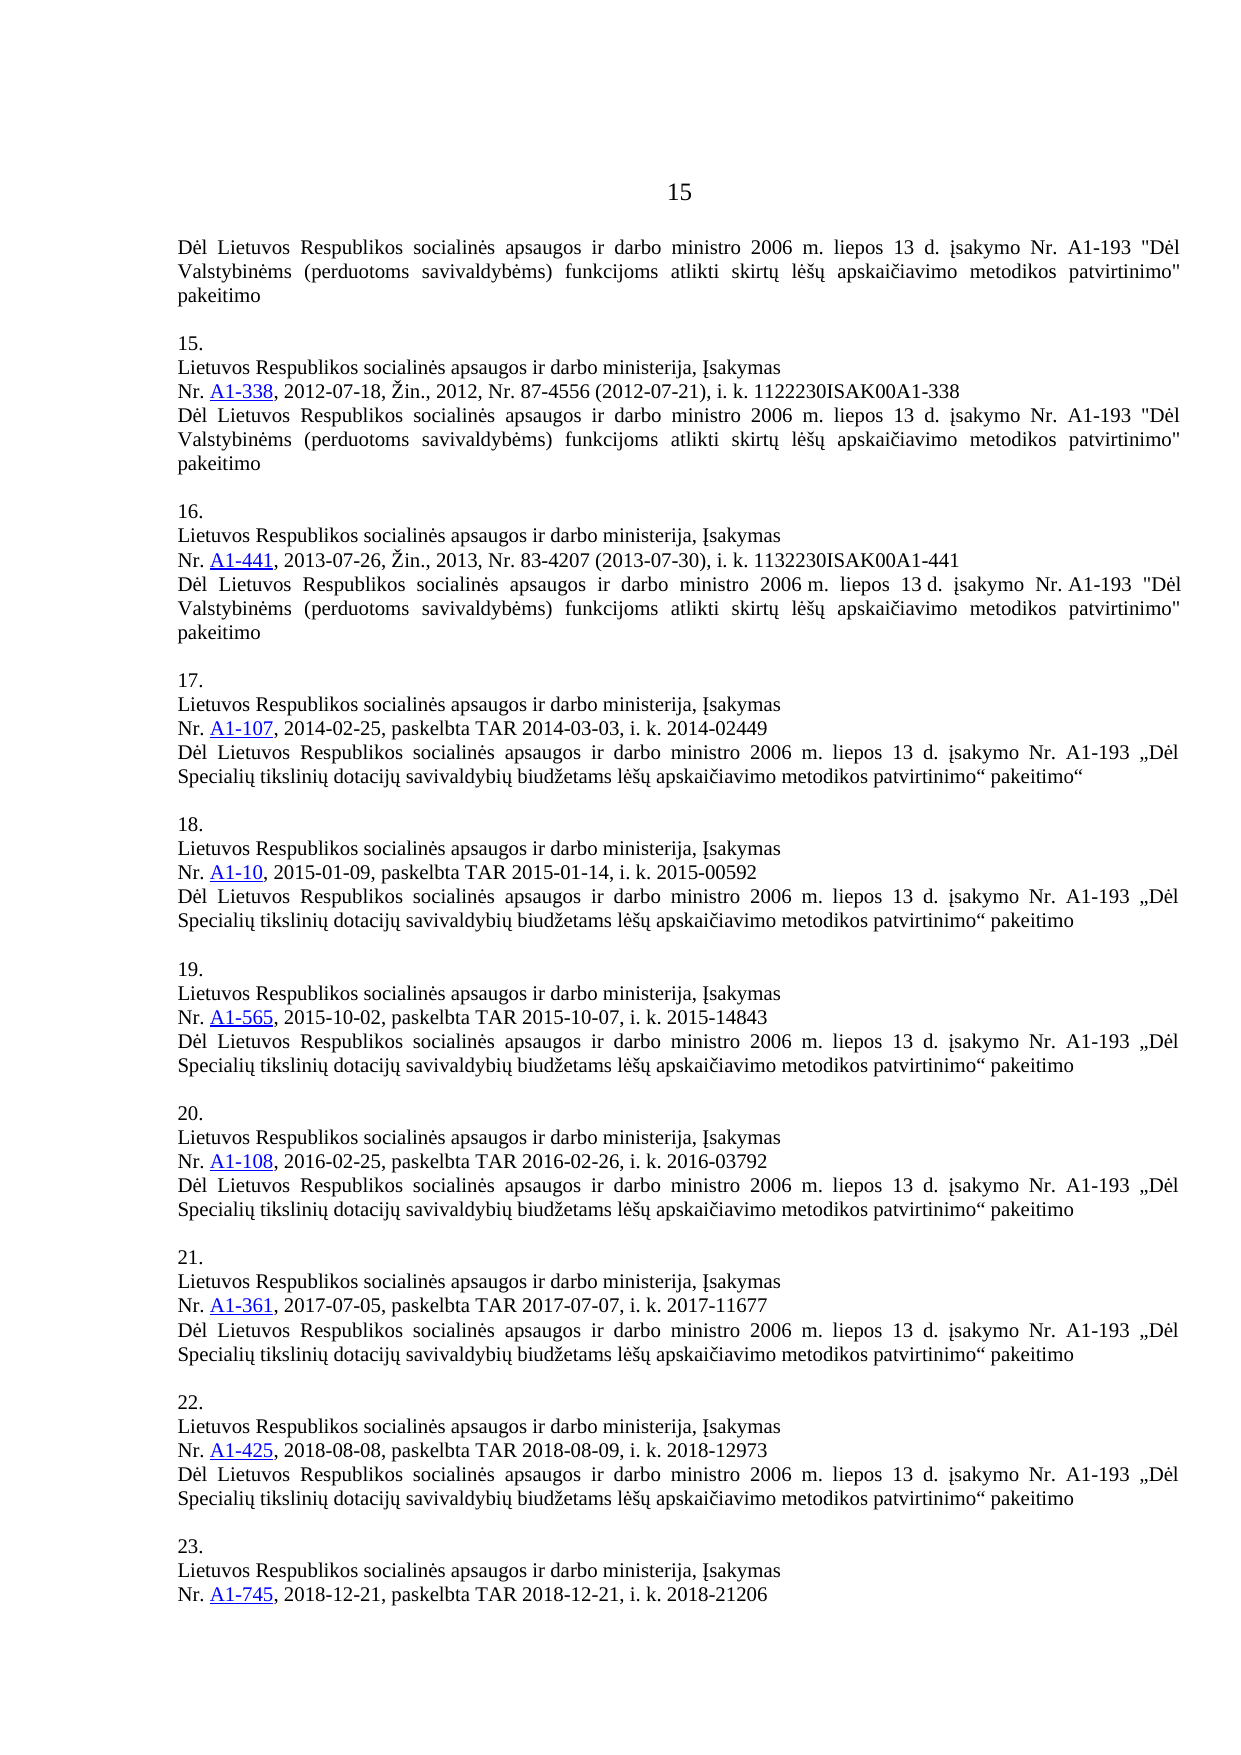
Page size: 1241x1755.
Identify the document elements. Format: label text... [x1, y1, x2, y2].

text Lietuvos Respublikos socialinės apsaugos ir darbo ministerija, Įsakymas [177, 1414, 1181, 1438]
text Lietuvos Respublikos socialinės apsaugos ir darbo ministerija, Įsakymas [177, 1269, 1181, 1293]
text Dėl Lietuvos Respublikos socialinės apsaugos ir darbo ministro 2006 m. liepos 13 d. įsakymo Nr. A1-193 „Dėl Specialių tikslinių dotacijų savivaldybių biudžetams lėšų apskaičiavimo metodikos patvirtinimo“ pakeitimo [177, 1462, 1181, 1510]
text 17. [177, 668, 1181, 692]
text Nr. A1-108, 2016-02-25, paskelbta TAR 2016-02-26, i. k. 2016-03792 [177, 1149, 1181, 1173]
text Nr. A1-338, 2012-07-18, Žin., 2012, Nr. 87-4556 (2012-07-21), i. k. 1122230ISAK00A1-338 [177, 379, 1181, 403]
text Dėl Lietuvos Respublikos socialinės apsaugos ir darbo ministro 2006 m. liepos 13 d. įsakymo Nr. A1-193 "Dėl Valstybinėms (perduotoms savivaldybėms) funkcijoms atlikti skirtų lėšų apskaičiavimo metodikos patvirtinimo" pakeitimo [177, 403, 1181, 475]
text 18. [177, 812, 1181, 836]
text Dėl Lietuvos Respublikos socialinės apsaugos ir darbo ministro 2006 m. liepos 13 d. įsakymo Nr. A1-193 „Dėl Specialių tikslinių dotacijų savivaldybių biudžetams lėšų apskaičiavimo metodikos patvirtinimo“ pakeitimo“ [177, 740, 1181, 788]
text Lietuvos Respublikos socialinės apsaugos ir darbo ministerija, Įsakymas [177, 692, 1181, 716]
text Nr. A1-425, 2018-08-08, paskelbta TAR 2018-08-09, i. k. 2018-12973 [177, 1438, 1181, 1462]
text 15. [177, 331, 1181, 355]
text 22. [177, 1390, 1181, 1414]
text Dėl Lietuvos Respublikos socialinės apsaugos ir darbo ministro 2006 m. liepos 13 d. įsakymo Nr. A1-193 „Dėl Specialių tikslinių dotacijų savivaldybių biudžetams lėšų apskaičiavimo metodikos patvirtinimo“ pakeitimo [177, 1317, 1181, 1366]
text Nr. A1-107, 2014-02-25, paskelbta TAR 2014-03-03, i. k. 2014-02449 [177, 716, 1181, 740]
text Dėl Lietuvos Respublikos socialinės apsaugos ir darbo ministro 2006 m. liepos 13 d. įsakymo Nr. A1-193 "Dėl Valstybinėms (perduotoms savivaldybėms) funkcijoms atlikti skirtų lėšų apskaičiavimo metodikos patvirtinimo" pakeitimo [177, 235, 1181, 307]
text Nr. A1-565, 2015-10-02, paskelbta TAR 2015-10-07, i. k. 2015-14843 [177, 1005, 1181, 1029]
text 21. [177, 1245, 1181, 1269]
text Nr. A1-745, 2018-12-21, paskelbta TAR 2018-12-21, i. k. 2018-21206 [177, 1582, 1181, 1606]
text Dėl Lietuvos Respublikos socialinės apsaugos ir darbo ministro 2006 m. liepos 13 d. įsakymo Nr. A1-193 „Dėl Specialių tikslinių dotacijų savivaldybių biudžetams lėšų apskaičiavimo metodikos patvirtinimo“ pakeitimo [177, 1173, 1181, 1221]
text Dėl Lietuvos Respublikos socialinės apsaugos ir darbo ministro 2006 m. liepos 13 d. įsakymo Nr. A1-193 „Dėl Specialių tikslinių dotacijų savivaldybių biudžetams lėšų apskaičiavimo metodikos patvirtinimo“ pakeitimo [177, 1029, 1181, 1077]
text Lietuvos Respublikos socialinės apsaugos ir darbo ministerija, Įsakymas [177, 836, 1181, 860]
text Lietuvos Respublikos socialinės apsaugos ir darbo ministerija, Įsakymas [177, 523, 1181, 547]
text Lietuvos Respublikos socialinės apsaugos ir darbo ministerija, Įsakymas [177, 355, 1181, 379]
text Nr. A1-10, 2015-01-09, paskelbta TAR 2015-01-14, i. k. 2015-00592 [177, 860, 1181, 884]
text Lietuvos Respublikos socialinės apsaugos ir darbo ministerija, Įsakymas [177, 981, 1181, 1005]
text Dėl Lietuvos Respublikos socialinės apsaugos ir darbo ministro 2006 m. liepos 13 d. įsakymo Nr. A1-193 „Dėl Specialių tikslinių dotacijų savivaldybių biudžetams lėšų apskaičiavimo metodikos patvirtinimo“ pakeitimo [177, 884, 1181, 932]
text Lietuvos Respublikos socialinės apsaugos ir darbo ministerija, Įsakymas [177, 1558, 1181, 1582]
text Nr. A1-361, 2017-07-05, paskelbta TAR 2017-07-07, i. k. 2017-11677 [177, 1293, 1181, 1317]
text 20. [177, 1101, 1181, 1125]
text Dėl Lietuvos Respublikos socialinės apsaugos ir darbo ministro 2006 m. liepos 13 d. įsakymo Nr. A1-193 "Dėl Valstybinėms (perduotoms savivaldybėms) funkcijoms atlikti skirtų lėšų apskaičiavimo metodikos patvirtinimo" pakeitimo [177, 572, 1181, 644]
text Nr. A1-441, 2013-07-26, Žin., 2013, Nr. 83-4207 (2013-07-30), i. k. 1132230ISAK00A1-441 [177, 547, 1181, 572]
text 23. [177, 1534, 1181, 1558]
text Lietuvos Respublikos socialinės apsaugos ir darbo ministerija, Įsakymas [177, 1125, 1181, 1149]
text 16. [177, 499, 1181, 523]
text 19. [177, 957, 1181, 981]
